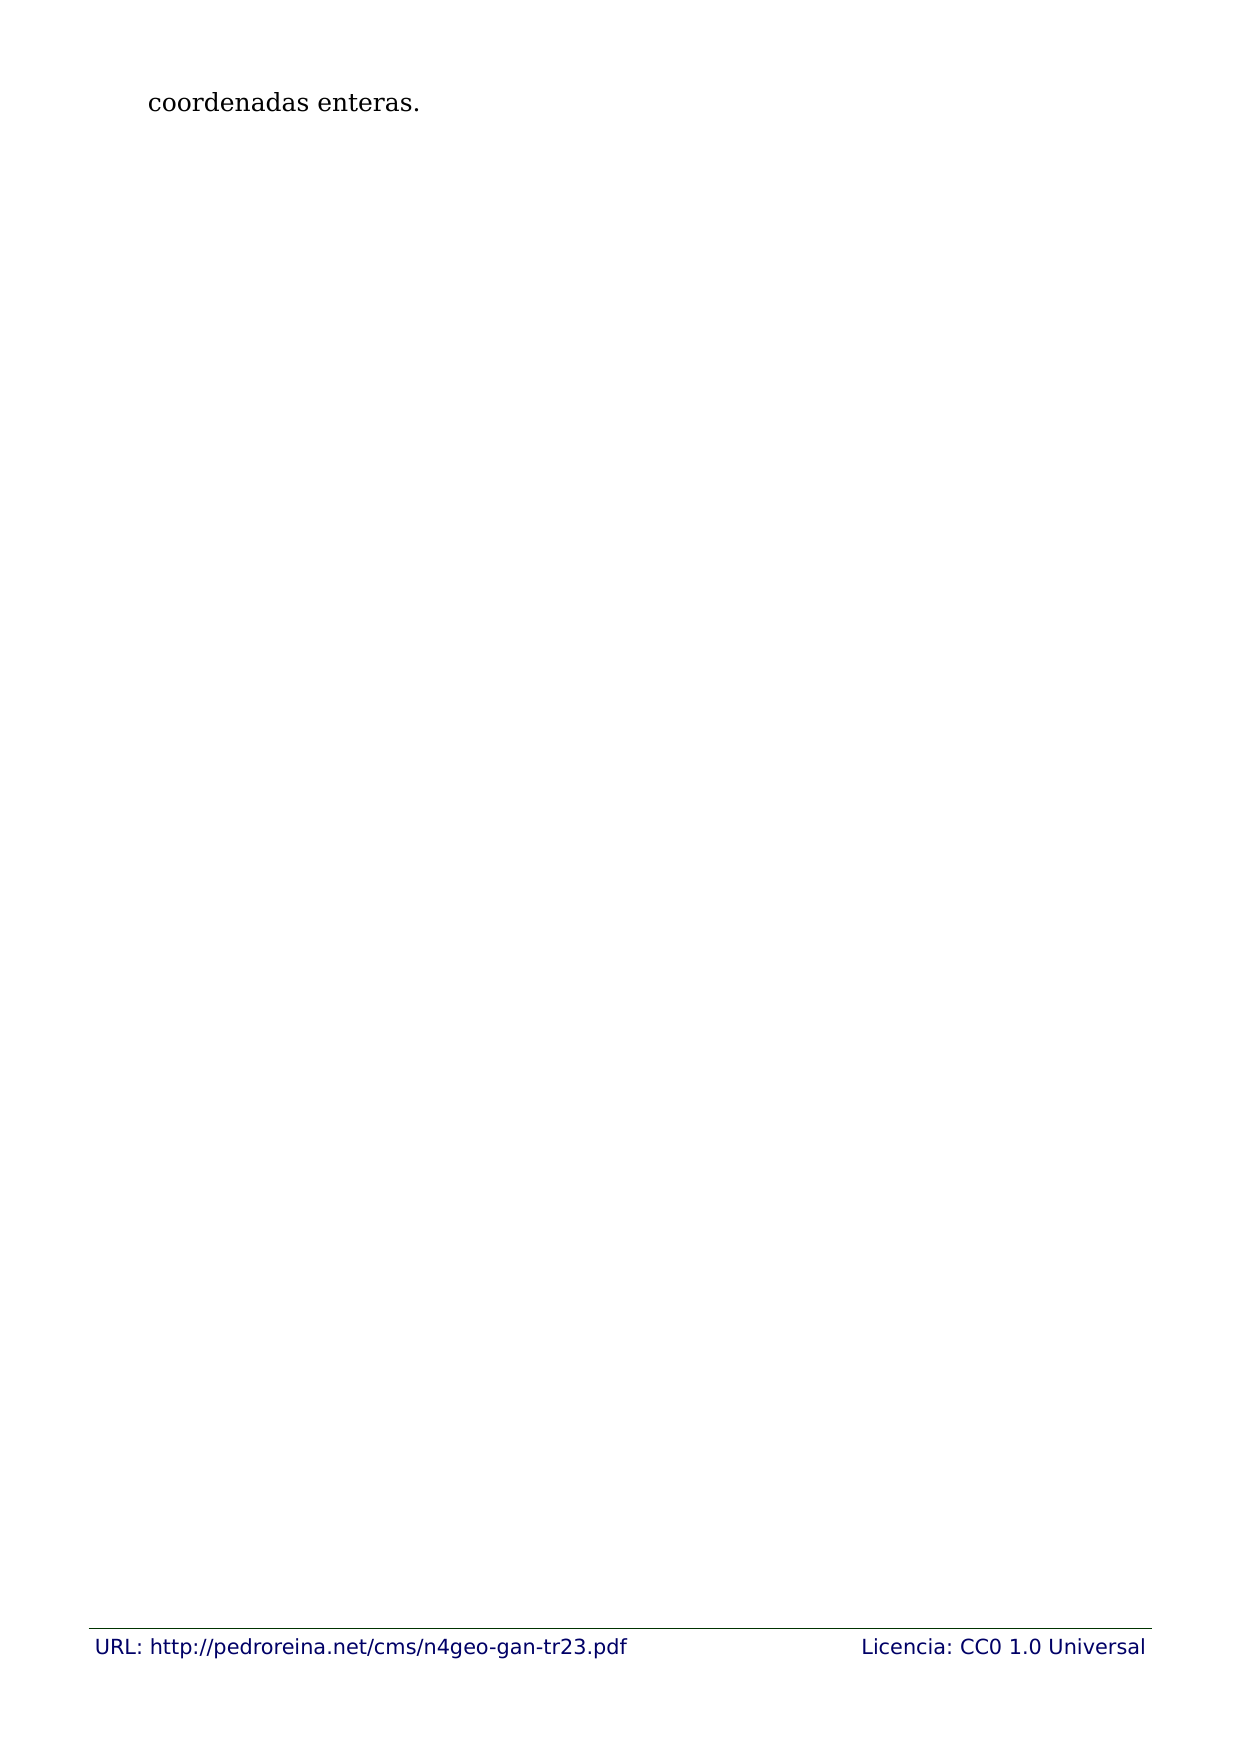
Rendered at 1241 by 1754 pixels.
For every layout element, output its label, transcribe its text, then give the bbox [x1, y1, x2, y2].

text coordenadas enteras. [148, 88, 1152, 118]
